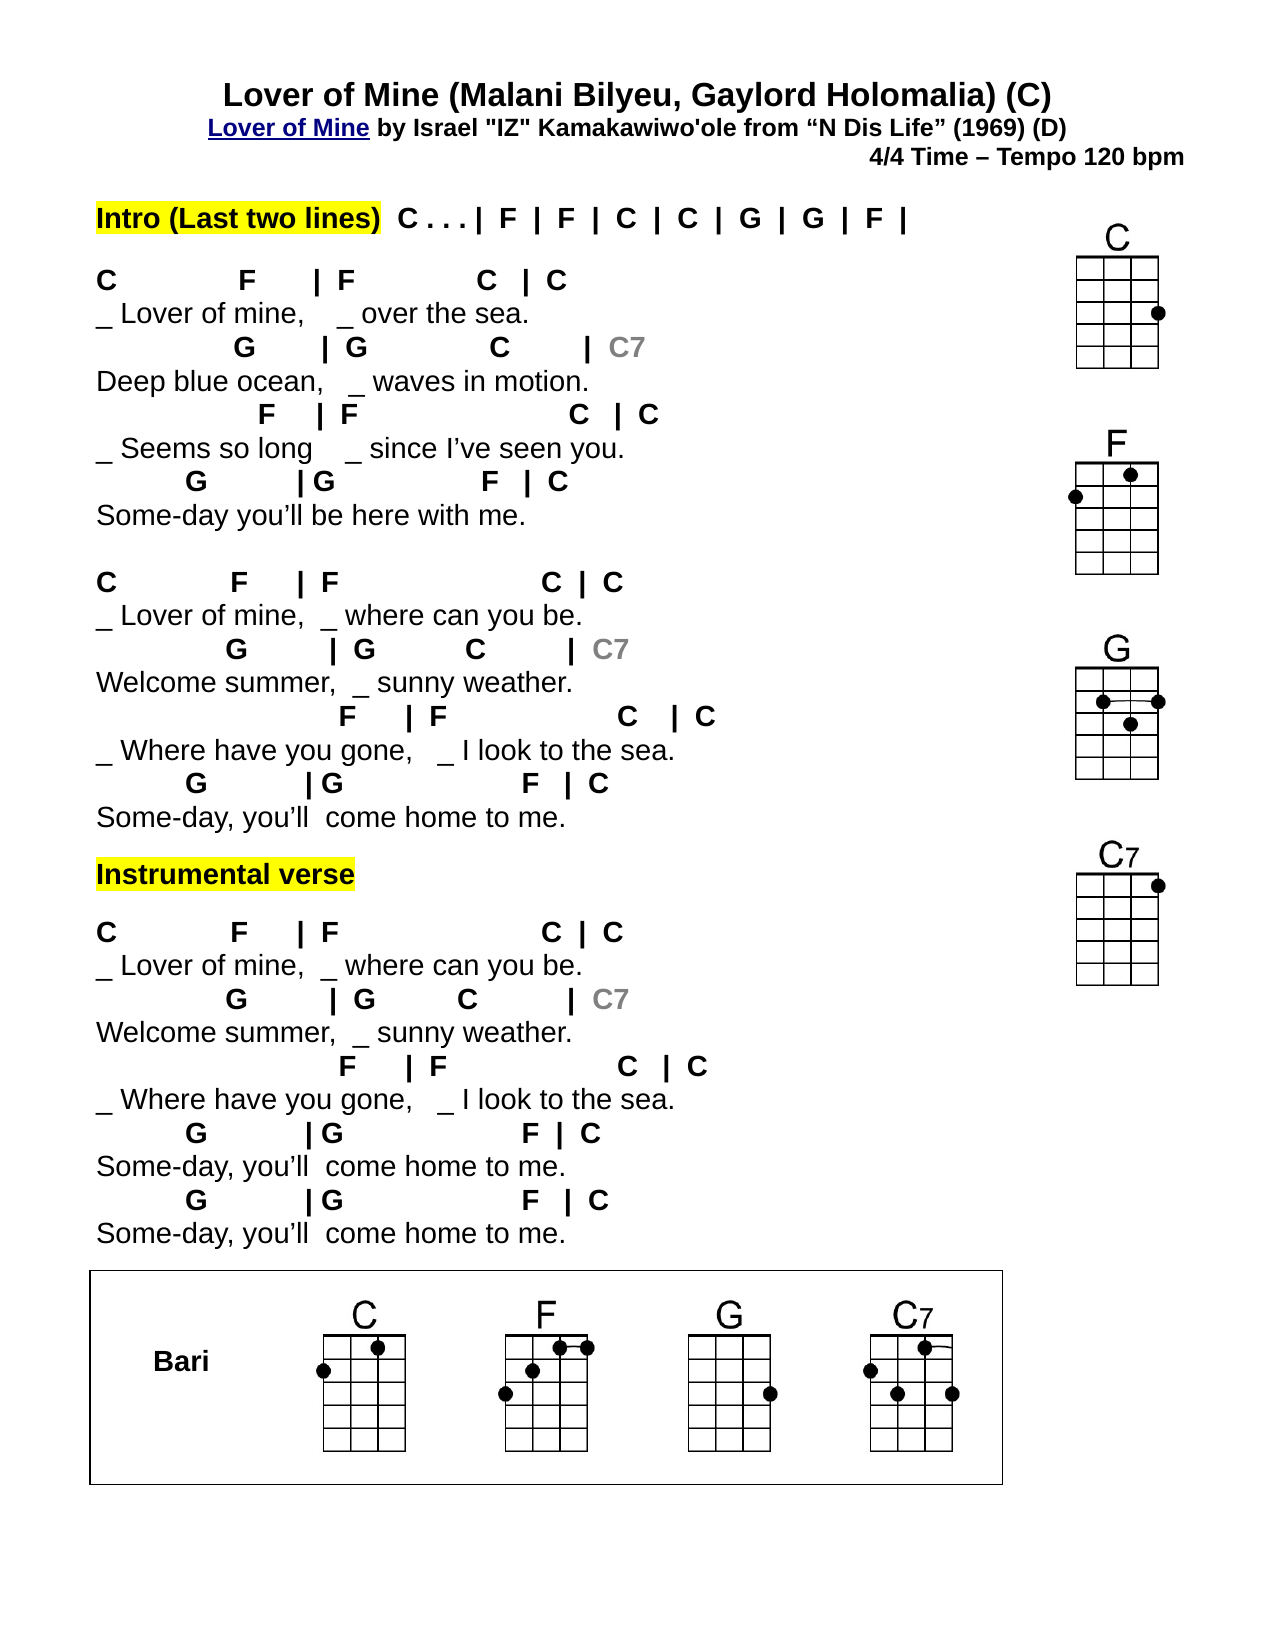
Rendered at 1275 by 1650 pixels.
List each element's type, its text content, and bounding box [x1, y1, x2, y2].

picture [1054, 817, 1180, 1007]
text Lover of Mine (Malani Bilyeu, Gaylord Holomalia) (C) [90, 75, 1185, 113]
table_cell [1049, 811, 1185, 1017]
table_header Intro (Last two lines) C . . . | F | F | C | C | G | G | F | C F | F C | C _ Lover of mine, _ over the sea. G | G C | C7 Deep blue ocean, _ waves in motion. F | F C | C _ Seems so long _ since I’ve seen you. G | G F | C Some-day you’ll be here with me. C F | F C | C _ Lover of mine, _ where can you be. G | G C | C7 Welcome summer, _ sunny weather. F | F C | C _ Where have you gone, _ I look to the sea. G | G F | C Some-day, you’ll come home to me. Instrumental verse C F | F C | C _ Lover of mine, _ where can you be. G | G C | C7 Welcome summer, _ sunny weather. F | F C | C _ Where have you gone, _ I look to the sea. G | G F | C Some-day, you’ll come home to me. G | G F | C Some-day, you’ll come home to me. [90, 195, 1048, 1270]
table_cell [820, 1271, 1002, 1484]
table_header [1049, 195, 1185, 400]
text Lover of Mine by Israel "IZ" Kamakawiwo'ole from “N Dis Life” (1969) (D) [90, 113, 1185, 142]
text 4/4 Time – Tempo 120 bpm [90, 142, 1185, 171]
table_cell [1049, 1017, 1185, 1033]
picture [1053, 611, 1180, 801]
table_cell [1049, 400, 1185, 606]
picture [301, 1277, 427, 1474]
picture [483, 1277, 609, 1474]
table_cell [273, 1271, 455, 1484]
table_cell [455, 1271, 637, 1484]
table_cell [1049, 1033, 1185, 1270]
table_cell [1049, 606, 1185, 811]
table_cell [1003, 1270, 1185, 1484]
table_cell Bari [91, 1271, 272, 1484]
table_cell [638, 1271, 820, 1484]
picture [1053, 406, 1180, 596]
picture [848, 1277, 974, 1474]
picture [1054, 200, 1180, 390]
picture [666, 1277, 792, 1474]
